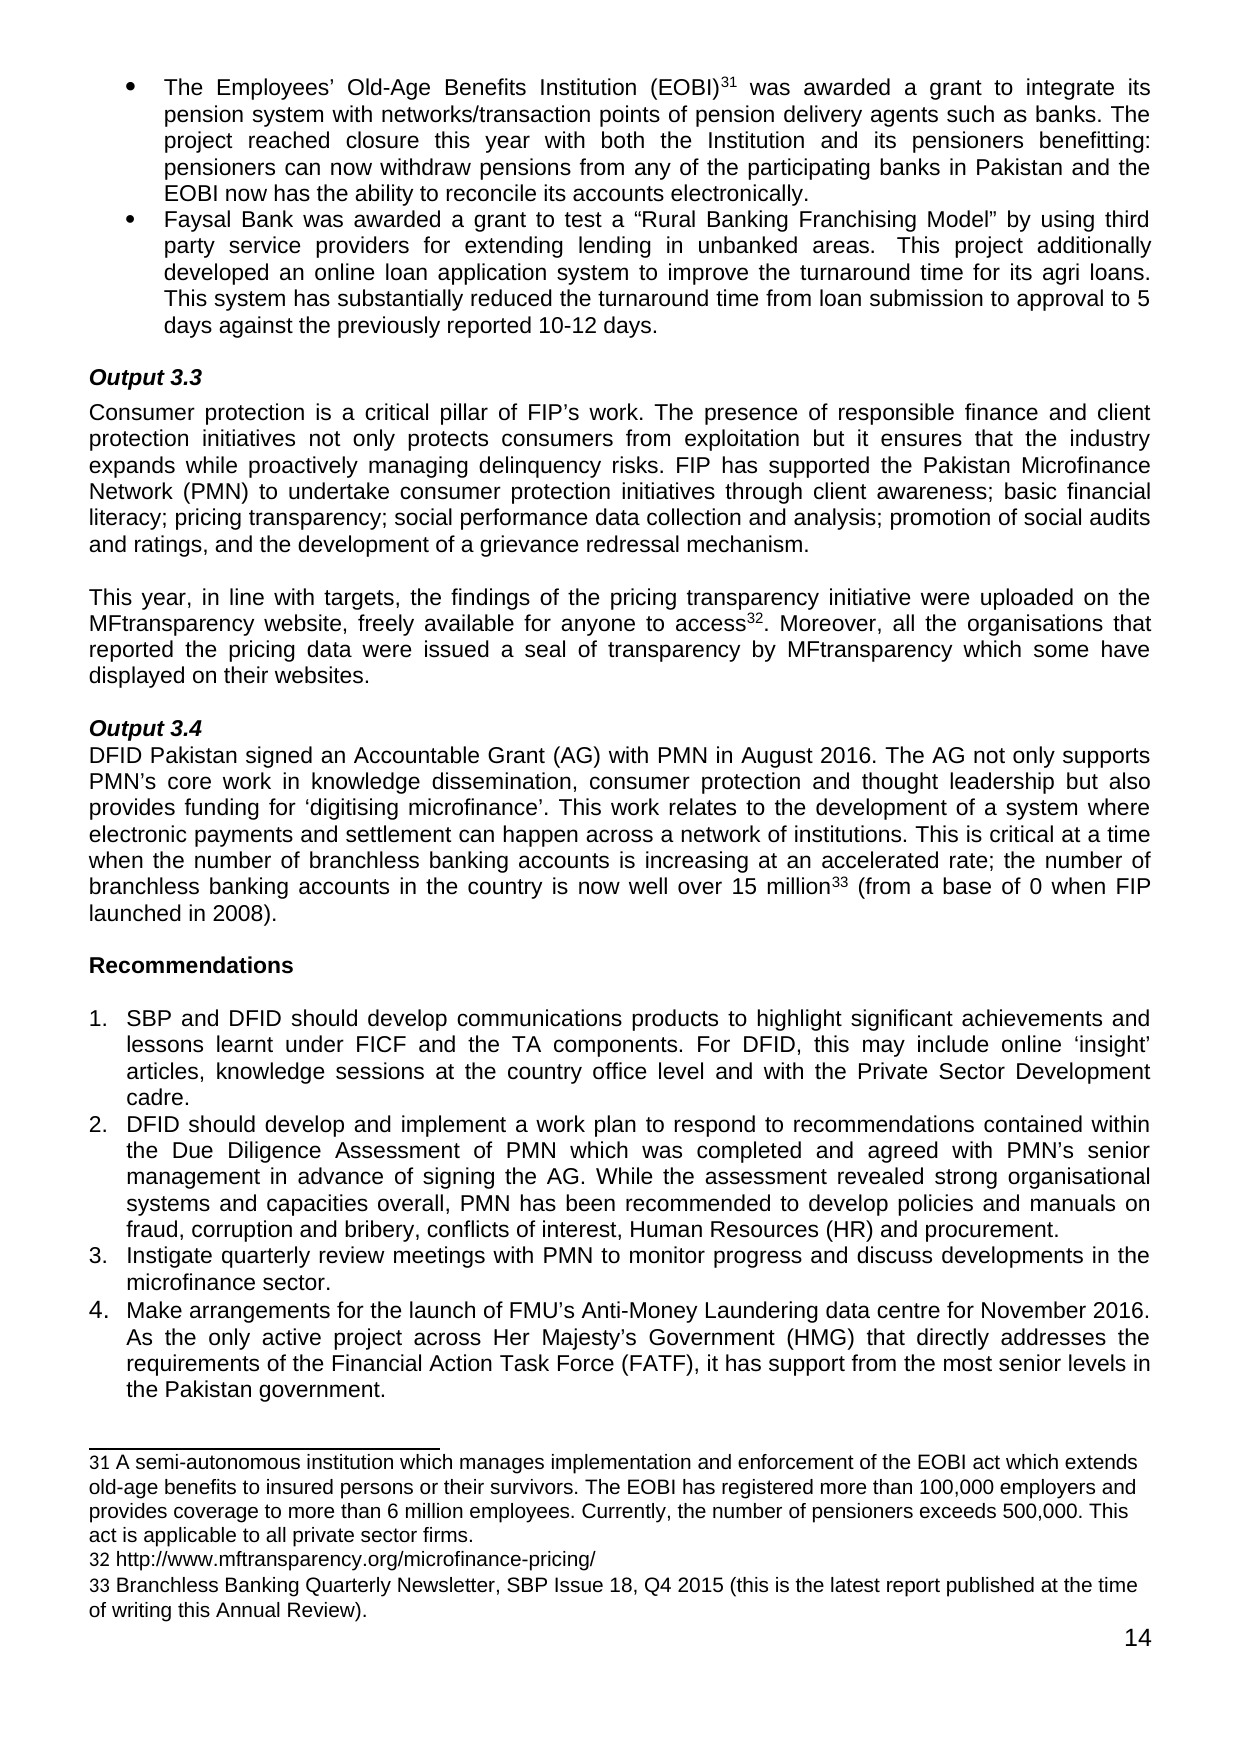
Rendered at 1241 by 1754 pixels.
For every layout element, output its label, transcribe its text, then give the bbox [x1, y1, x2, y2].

list The Employees’ Old-Age Benefits Institution (EOBI) was awarded a grant to integrate its pension system with networks/transaction points of pension delivery agents such as banks. The project reached closure this year with both the Institution and its pensioners benefitting: pensioners can now withdraw pensions from any of the participating banks in Pakistan and the EOBI now has the ability to reconcile its accounts electronically. [126, 74, 1152, 206]
list SBP and DFID should develop communications products to highlight significant achievements and lessons learnt under FICF and the TA components. For DFID, this may include online ‘insight’ articles, knowledge sessions at the country office level and with the Private Sector Development cadre. [89, 1005, 1152, 1111]
list A semi-autonomous institution which manages implementation and enforcement of the EOBI act which extends old-age benefits to insured persons or their survivors. The EOBI has registered more than 100,000 employers and provides coverage to more than 6 million employees. Currently, the number of pensioners exceeds 500,000. This act is applicable to all private sector firms. [89, 1449, 1152, 1546]
text This year, in line with targets, the findings of the pricing transparency initiative were uploaded on the MFtransparency website, freely available for anyone to access. Moreover, all the organisations that reported the pricing data were issued a seal of transparency by MFtransparency which some have displayed on their websites. [89, 583, 1152, 689]
text DFID Pakistan signed an Accountable Grant (AG) with PMN in August 2016. The AG not only supports PMN’s core work in knowledge dissemination, consumer protection and thought leadership but also provides funding for ‘digitising microfinance’. This work relates to the development of a system where electronic payments and settlement can happen across a network of institutions. This is critical at a time when the number of branchless banking accounts is increasing at an accelerated rate; the number of branchless banking accounts in the country is now well over 15 million (from a base of 0 when FIP launched in 2008). [89, 742, 1152, 926]
text http://www.mftransparency.org/microfinance-pricing/ [89, 1546, 1152, 1572]
text Recommendations [89, 952, 1152, 979]
list Faysal Bank was awarded a grant to test a “Rural Banking Franchising Model” by using third party service providers for extending lending in unbanked areas. This project additionally developed an online loan application system to improve the turnaround time for its agri loans. This system has substantially reduced the turnaround time from loan submission to approval to 5 days against the previously reported 10-12 days. [126, 206, 1152, 338]
text Output 3.4 [89, 715, 1152, 742]
text Consumer protection is a critical pillar of FIP’s work. The presence of responsible finance and client protection initiatives not only protects consumers from exploitation but it ensures that the industry expands while proactively managing delinquency risks. FIP has supported the Pakistan Microfinance Network (PMN) to undertake consumer protection initiatives through client awareness; basic financial literacy; pricing transparency; social performance data collection and analysis; promotion of social audits and ratings, and the development of a grievance redressal mechanism. [89, 399, 1152, 557]
text Output 3.3 [89, 364, 1152, 391]
list Make arrangements for the launch of FMU’s Anti-Money Laundering data centre for November 2016. As the only active project across Her Majesty’s Government (HMG) that directly addresses the requirements of the Financial Action Task Force (FATF), it has support from the most senior levels in the Pakistan government. [89, 1295, 1152, 1403]
text Branchless Banking Quarterly Newsletter, SBP Issue 18, Q4 2015 (this is the latest report published at the time of writing this Annual Review). [89, 1572, 1152, 1623]
list Instigate quarterly review meetings with PMN to monitor progress and discuss developments in the microfinance sector. [89, 1242, 1152, 1295]
list DFID should develop and implement a work plan to respond to recommendations contained within the Due Diligence Assessment of PMN which was completed and agreed with PMN’s senior management in advance of signing the AG. While the assessment revealed strong organisational systems and capacities overall, PMN has been recommended to develop policies and manuals on fraud, corruption and bribery, conflicts of interest, Human Resources (HR) and procurement. [89, 1111, 1152, 1242]
